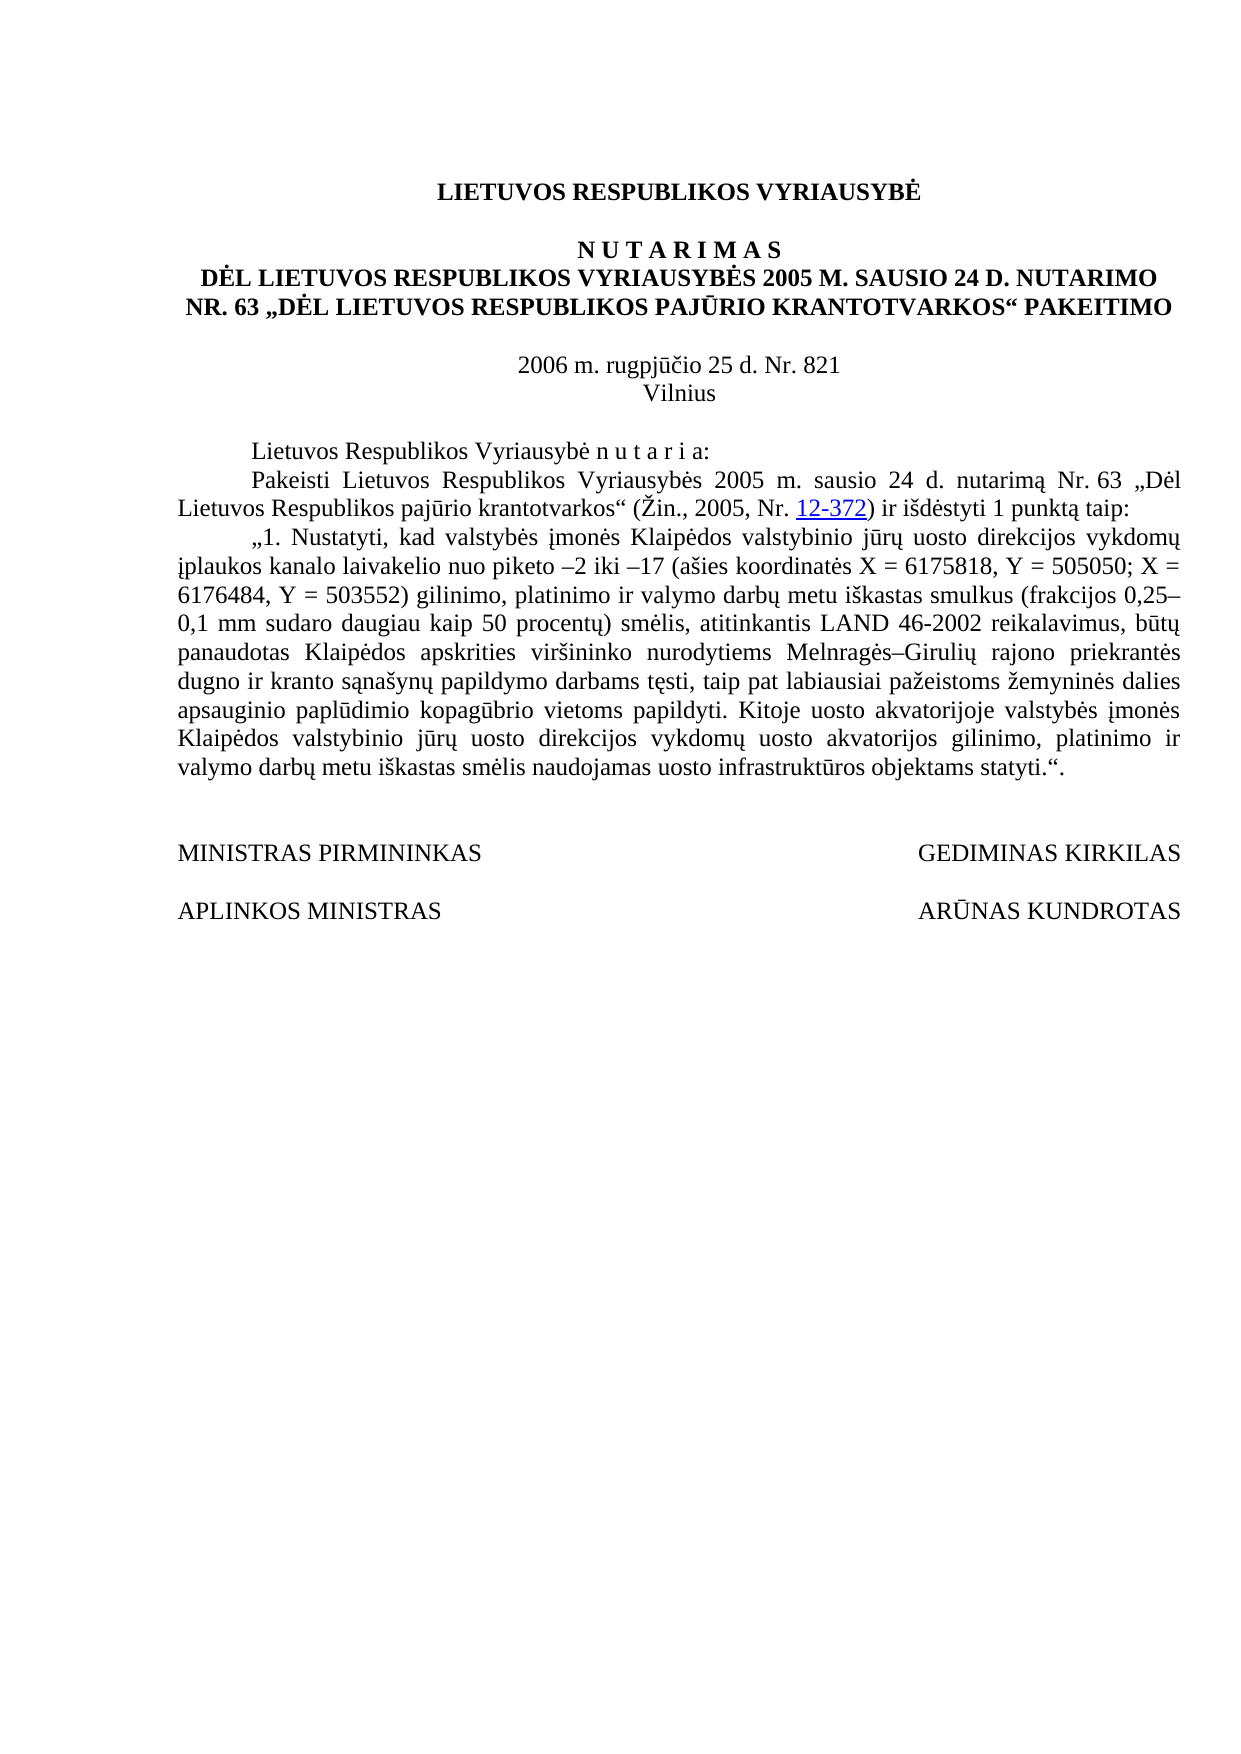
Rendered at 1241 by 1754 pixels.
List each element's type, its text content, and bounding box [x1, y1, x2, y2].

text Pakeisti Lietuvos Respublikos Vyriausybės 2005 m. sausio 24 d. nutarimą Nr. 63 „Dėl Lietuvos Respublikos pajūrio krantotvarkos“ (Žin., 2005, Nr. 12-372) ir išdėstyti 1 punktą taip: [177, 465, 1181, 522]
text DĖL LIETUVOS RESPUBLIKOS VYRIAUSYBĖS 2005 M. SAUSIO 24 D. NUTARIMO NR. 63 „DĖL LIETUVOS RESPUBLIKOS PAJŪRIO KRANTOTVARKOS“ PAKEITIMO [177, 263, 1181, 321]
text N U T A R I M A S [177, 235, 1181, 263]
text 2006 m. rugpjūčio 25 d. Nr. 821 [177, 350, 1181, 378]
text Lietuvos Respublikos Vyriausybė nutaria: [177, 436, 1181, 465]
text LIETUVOS RESPUBLIKOS VYRIAUSYBĖ [177, 177, 1181, 206]
text APLINKOS MINISTRAS ARŪNAS KUNDROTAS [177, 896, 1181, 925]
text MINISTRAS PIRMININKAS GEDIMINAS KIRKILAS [177, 838, 1181, 867]
text Vilnius [177, 378, 1181, 407]
text „1. Nustatyti, kad valstybės įmonės Klaipėdos valstybinio jūrų uosto direkcijos vykdomų įplaukos kanalo laivakelio nuo piketo –2 iki –17 (ašies koordinatės X = 6175818, Y = 505050; X = 6176484, Y = 503552) gilinimo, platinimo ir valymo darbų metu iškastas smulkus (frakcijos 0,25–0,1 mm sudaro daugiau kaip 50 procentų) smėlis, atitinkantis LAND 46-2002 reikalavimus, būtų panaudotas Klaipėdos apskrities viršininko nurodytiems Melnragės–Girulių rajono priekrantės dugno ir kranto sąnašynų papildymo darbams tęsti, taip pat labiausiai pažeistoms žemyninės dalies apsauginio paplūdimio kopagūbrio vietoms papildyti. Kitoje uosto akvatorijoje valstybės įmonės Klaipėdos valstybinio jūrų uosto direkcijos vykdomų uosto akvatorijos gilinimo, platinimo ir valymo darbų metu iškastas smėlis naudojamas uosto infrastruktūros objektams statyti.“. [177, 522, 1181, 781]
